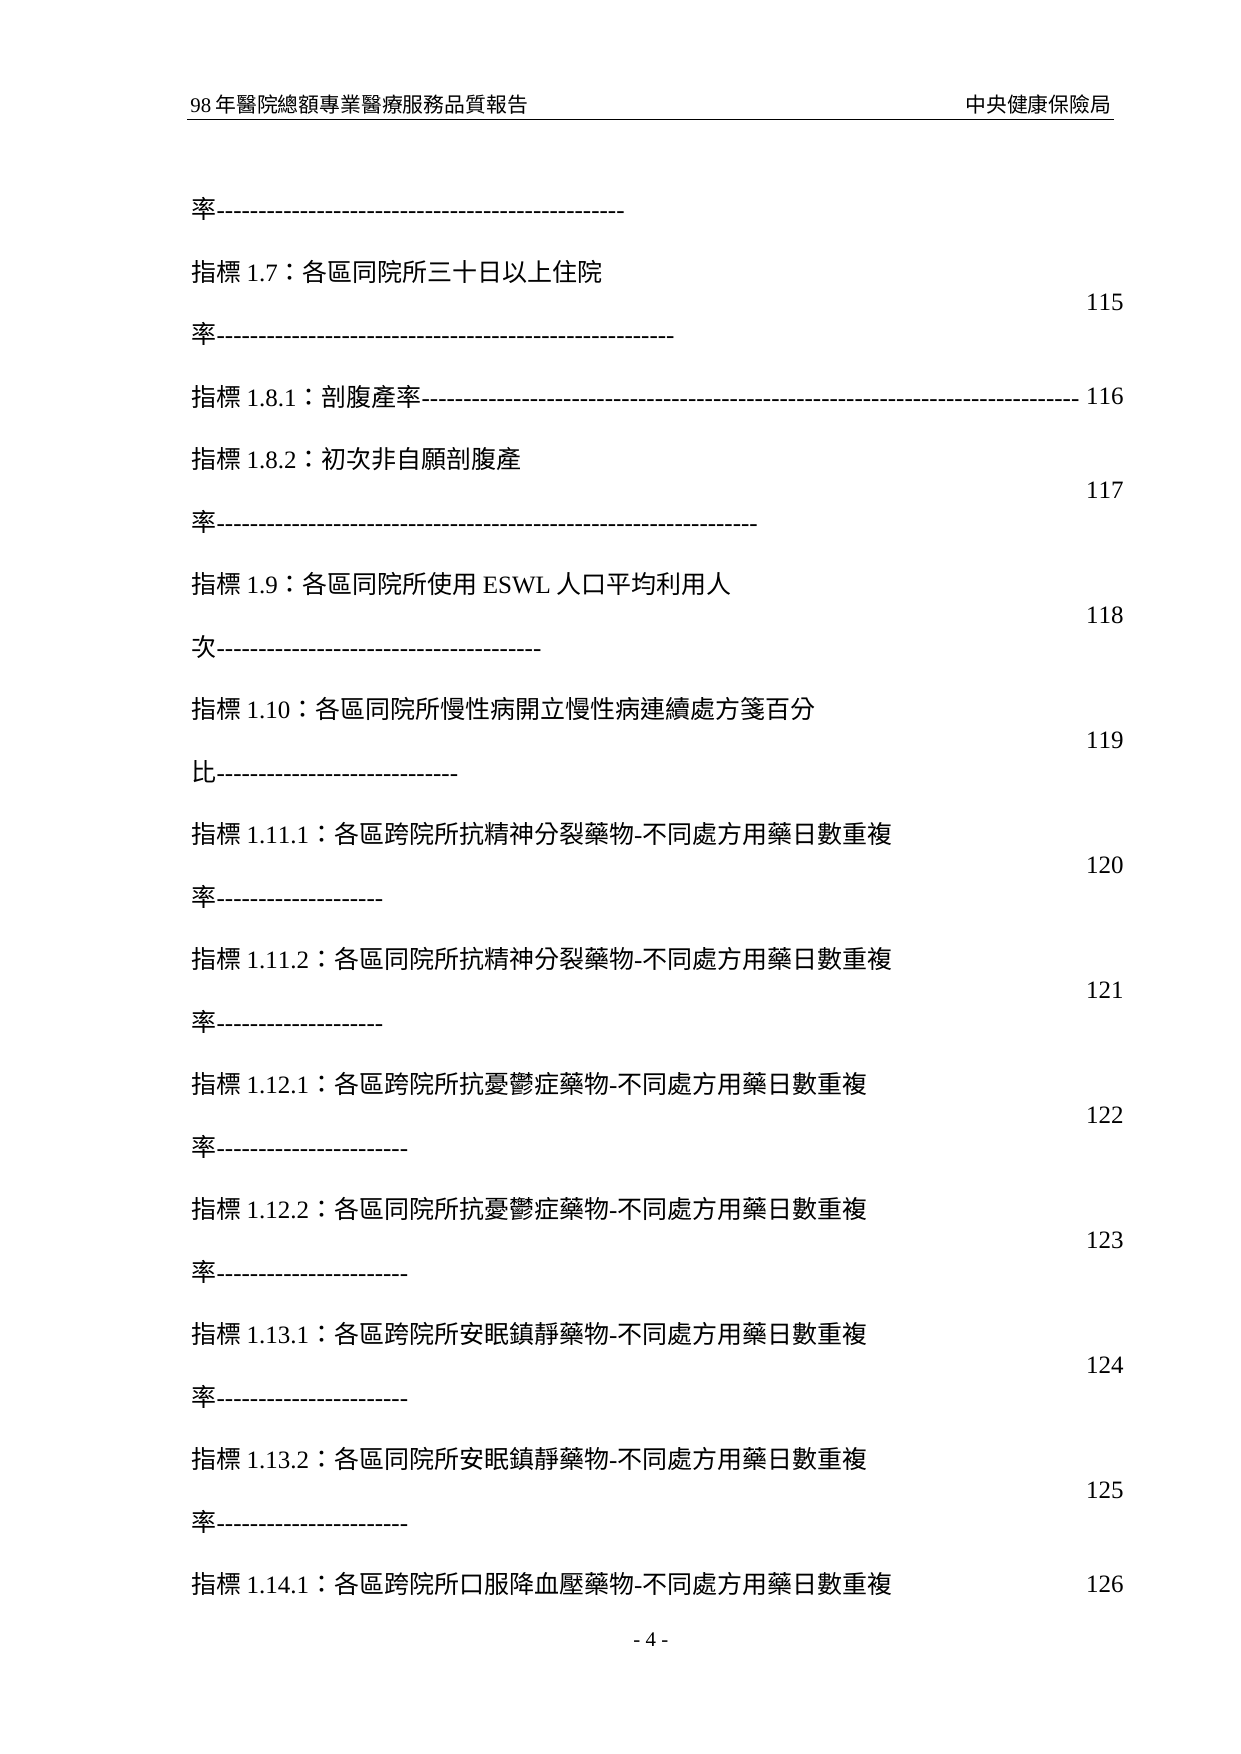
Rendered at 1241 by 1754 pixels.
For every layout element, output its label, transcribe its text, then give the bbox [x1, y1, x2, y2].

table_cell 指標1.11.1：各區跨院所抗精神分裂藥物-不同處方用藥日數重複率-------------------- [189, 791, 1083, 916]
table_cell 指標1.13.2：各區同院所安眠鎮靜藥物-不同處方用藥日數重複率----------------------- [189, 1416, 1083, 1541]
table_cell 指標1.9：各區同院所使用ESWL人口平均利用人次--------------------------------------- [189, 541, 1083, 666]
table_cell 指標1.12.2：各區同院所抗憂鬱症藥物-不同處方用藥日數重複率----------------------- [189, 1166, 1083, 1291]
table_cell 125 [1083, 1416, 1195, 1541]
table_cell 指標1.8.1：剖腹產率------------------------------------------------------------------------------- [189, 354, 1083, 416]
table_cell 指標1.10：各區同院所慢性病開立慢性病連續處方箋百分比----------------------------- [189, 666, 1083, 791]
table_cell 116 [1083, 354, 1195, 416]
table_cell 率------------------------------------------------- [189, 166, 1083, 229]
table_cell 117 [1083, 416, 1195, 541]
table_cell 122 [1083, 1041, 1195, 1166]
table_cell 120 [1083, 791, 1195, 916]
table_cell 指標1.13.1：各區跨院所安眠鎮靜藥物-不同處方用藥日數重複率----------------------- [189, 1291, 1083, 1416]
table_cell 126 [1083, 1541, 1195, 1604]
table_cell 指標1.11.2：各區同院所抗精神分裂藥物-不同處方用藥日數重複率-------------------- [189, 916, 1083, 1041]
table_cell 指標1.8.2：初次非自願剖腹產率----------------------------------------------------------------- [189, 416, 1083, 541]
table_cell 指標1.14.1：各區跨院所口服降血壓藥物-不同處方用藥日數重複 [189, 1541, 1083, 1604]
table_cell [1083, 166, 1195, 229]
table_cell 115 [1083, 229, 1195, 354]
table_cell 指標1.12.1：各區跨院所抗憂鬱症藥物-不同處方用藥日數重複率----------------------- [189, 1041, 1083, 1166]
table_cell 121 [1083, 916, 1195, 1041]
table_cell 124 [1083, 1291, 1195, 1416]
table_cell 指標1.7：各區同院所三十日以上住院率------------------------------------------------------- [189, 229, 1083, 354]
table_cell 119 [1083, 666, 1195, 791]
table_cell 118 [1083, 541, 1195, 666]
table_cell 123 [1083, 1166, 1195, 1291]
